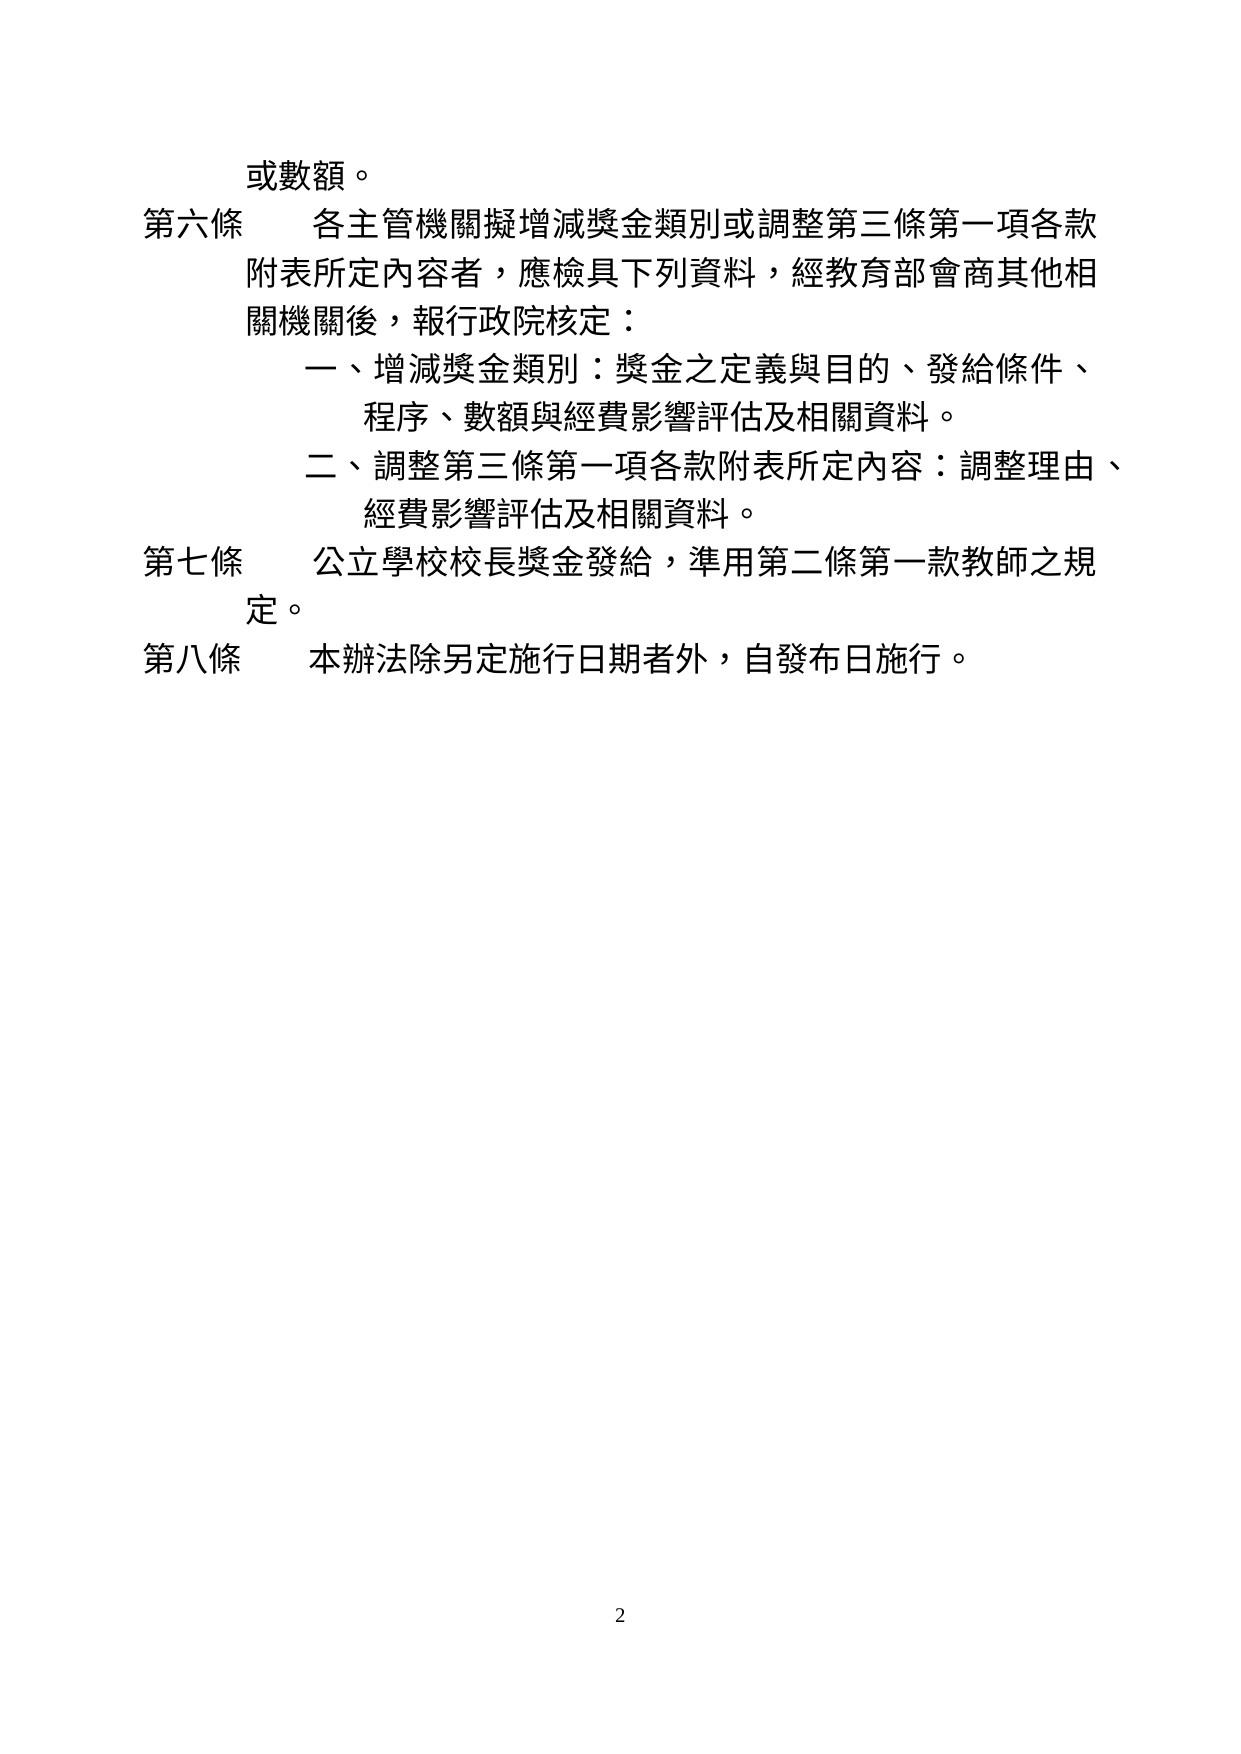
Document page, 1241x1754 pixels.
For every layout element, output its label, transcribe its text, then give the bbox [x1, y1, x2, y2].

text 第八條 本辦法除另定施行日期者外，自發布日施行。 [142, 632, 1098, 681]
text 第六條 各主管機關擬增減獎金類別或調整第三條第一項各款附表所定內容者，應檢具下列資料，經教育部會商其他相關機關後，報行政院核定： [142, 198, 1098, 343]
text 二、調整第三條第一項各款附表所定內容：調整理由、經費影響評估及相關資料。 [304, 439, 1098, 536]
text 第七條 公立學校校長獎金發給，準用第二條第一款教師之規定。 [142, 536, 1098, 632]
text 或數額。 [142, 150, 1098, 198]
text 一、增減獎金類別：獎金之定義與目的、發給條件、程序、數額與經費影響評估及相關資料。 [304, 343, 1098, 439]
